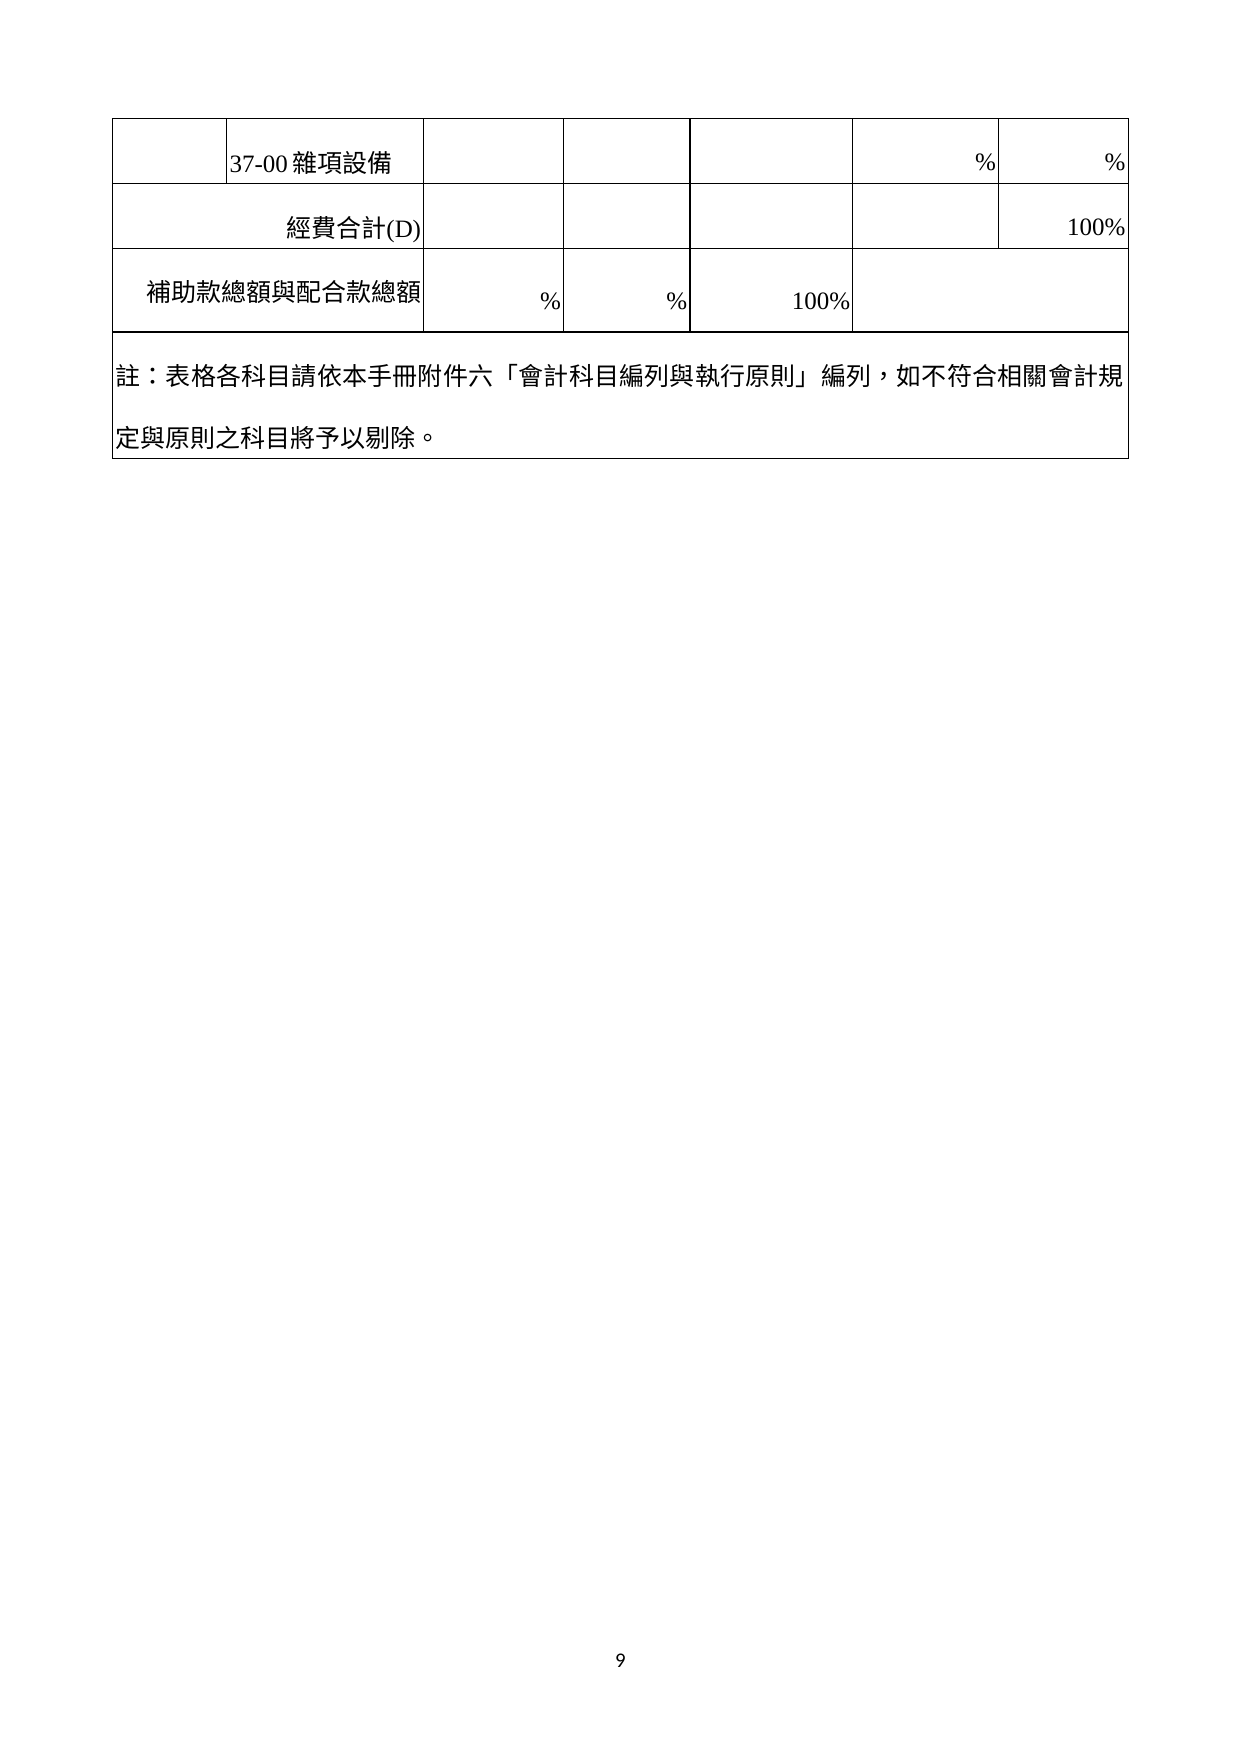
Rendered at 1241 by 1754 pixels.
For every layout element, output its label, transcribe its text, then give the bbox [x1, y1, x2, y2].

table_cell [424, 184, 563, 248]
table_cell 100% [691, 249, 852, 331]
table_cell 37-00雜項設備 [227, 119, 423, 183]
table_cell [691, 184, 852, 248]
table_cell [424, 119, 563, 183]
table_cell 100% [999, 184, 1128, 248]
table_cell [691, 119, 852, 183]
table_cell [564, 119, 689, 183]
table_cell 註：表格各科目請依本手冊附件六「會計科目編列與執行原則」編列，如不符合相關會計規定與原則之科目將予以剔除。 [113, 333, 1128, 457]
table_cell [113, 119, 226, 183]
table_cell 補助款總額與配合款總額 占計畫總經費比率 [113, 249, 423, 331]
table_cell % [999, 119, 1128, 183]
table_cell % [853, 119, 998, 183]
table_cell % [564, 249, 689, 331]
table_cell [564, 184, 689, 248]
table_cell % [424, 249, 563, 331]
table_cell 經費合計(D) [113, 184, 423, 248]
table_cell [853, 184, 998, 248]
table_cell [853, 249, 1128, 331]
